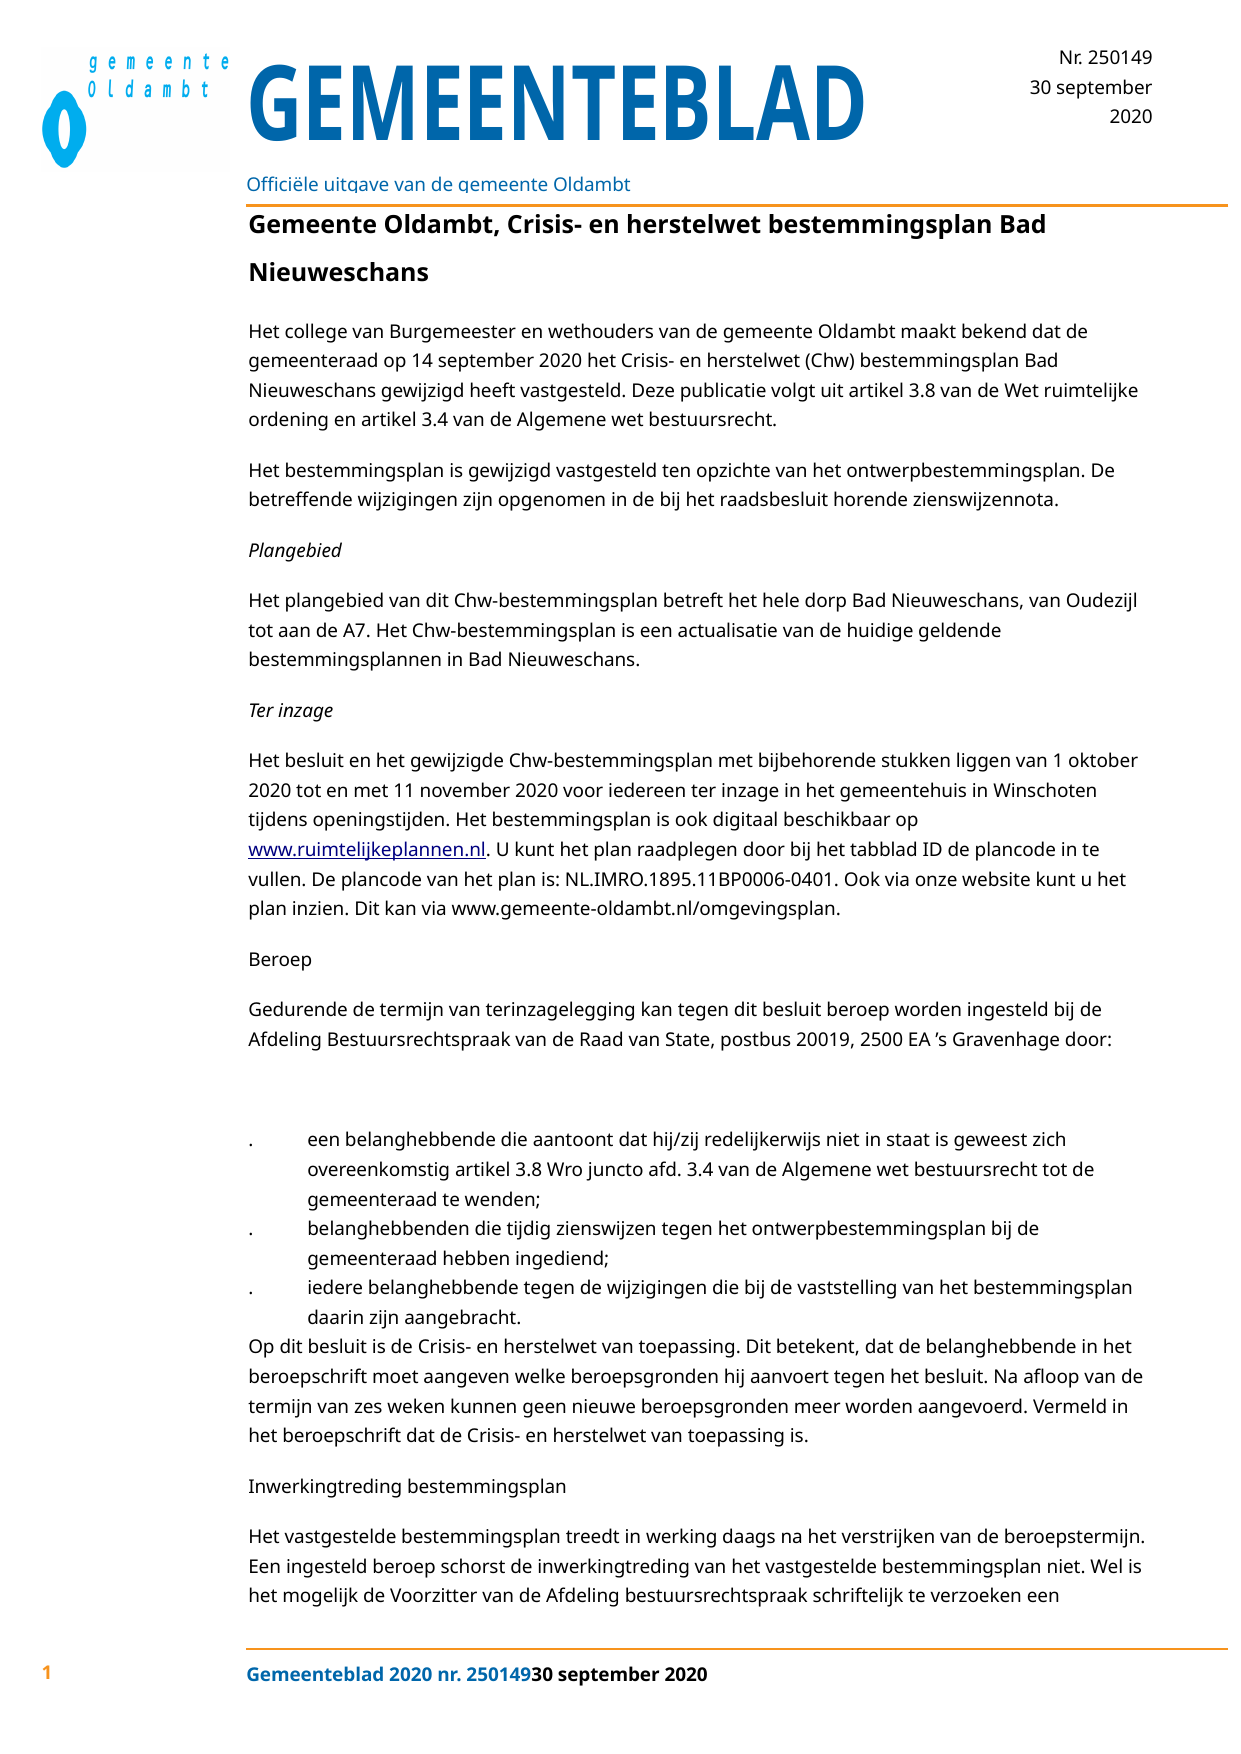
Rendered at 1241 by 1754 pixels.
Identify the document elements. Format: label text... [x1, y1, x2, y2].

list belanghebbenden die tijdig zienswijzen tegen het ontwerpbestemmingsplan bij de gemeenteraad hebben ingediend; [248, 1215, 1152, 1271]
text Plangebied [248, 537, 1152, 563]
text Gedurende de termijn van terinzagelegging kan tegen dit besluit beroep worden ingesteld bij de Afdeling Bestuursrechtspraak van de Raad van State, postbus 20019, 2500 EA ’s Gravenhage door: [248, 996, 1152, 1052]
text Gemeente Oldambt, Crisis- en herstelwet bestemmingsplan Bad Nieuweschans [248, 207, 1152, 288]
list een belanghebbende die aantoont dat hij/zij redelijkerwijs niet in staat is geweest zich overeenkomstig artikel 3.8 Wro juncto afd. 3.4 van de Algemene wet bestuursrecht tot de gemeenteraad te wenden; [248, 1127, 1152, 1212]
text Het bestemmingsplan is gewijzigd vastgesteld ten opzichte van het ontwerpbestemmingsplan. De betreffende wijzigingen zijn opgenomen in de bij het raadsbesluit horende zienswijzennota. [248, 457, 1152, 512]
list iedere belanghebbende tegen de wijzigingen die bij de vaststelling van het bestemmingsplan daarin zijn aangebracht. [248, 1274, 1152, 1330]
text Op dit besluit is de Crisis- en herstelwet van toepassing. Dit betekent, dat de belanghebbende in het beroepschrift moet aangeven welke beroepsgronden hij aanvoert tegen het besluit. Na afloop van de termijn van zes weken kunnen geen nieuwe beroepsgronden meer worden aangevoerd. Vermeld in het beroepschrift dat de Crisis- en herstelwet van toepassing is. [248, 1334, 1152, 1448]
text Het vastgestelde bestemmingsplan treedt in werking daags na het verstrijken van de beroepstermijn. Een ingesteld beroep schorst de inwerkingtreding van het vastgestelde bestemmingsplan niet. Wel is het mogelijk de Voorzitter van de Afdeling bestuursrechtspraak schriftelijk te verzoeken een [248, 1523, 1152, 1608]
text Beroep [248, 946, 1152, 972]
text Het plangebied van dit Chw-bestemmingsplan betreft het hele dorp Bad Nieuweschans, van Oudezijl tot aan de A7. Het Chw-bestemmingsplan is een actualisatie van de huidige geldende bestemmingsplannen in Bad Nieuweschans. [248, 587, 1152, 672]
text Ter inzage [248, 697, 1152, 723]
text Het college van Burgemeester en wethouders van de gemeente Oldambt maakt bekend dat de gemeenteraad op 14 september 2020 het Crisis- en herstelwet (Chw) bestemmingsplan Bad Nieuweschans gewijzigd heeft vastgesteld. Deze publicatie volgt uit artikel 3.8 van de Wet ruimtelijke ordening en artikel 3.4 van de Algemene wet bestuursrecht. [248, 318, 1152, 432]
picture [41, 47, 231, 172]
text Inwerkingtreding bestemmingsplan [248, 1473, 1152, 1499]
text Het besluit en het gewijzigde Chw-bestemmingsplan met bijbehorende stukken liggen van 1 oktober 2020 tot en met 11 november 2020 voor iedereen ter inzage in het gemeentehuis in Winschoten tijdens openingstijden. Het bestemmingsplan is ook digitaal beschikbaar op www.ruimtelijkeplannen.nl. U kunt het plan raadplegen door bij het tabblad ID de plancode in te vullen. De plancode van het plan is: NL.IMRO.1895.11BP0006-0401. Ook via onze website kunt u het plan inzien. Dit kan via www.gemeente-oldambt.nl/omgevingsplan. [248, 747, 1152, 921]
